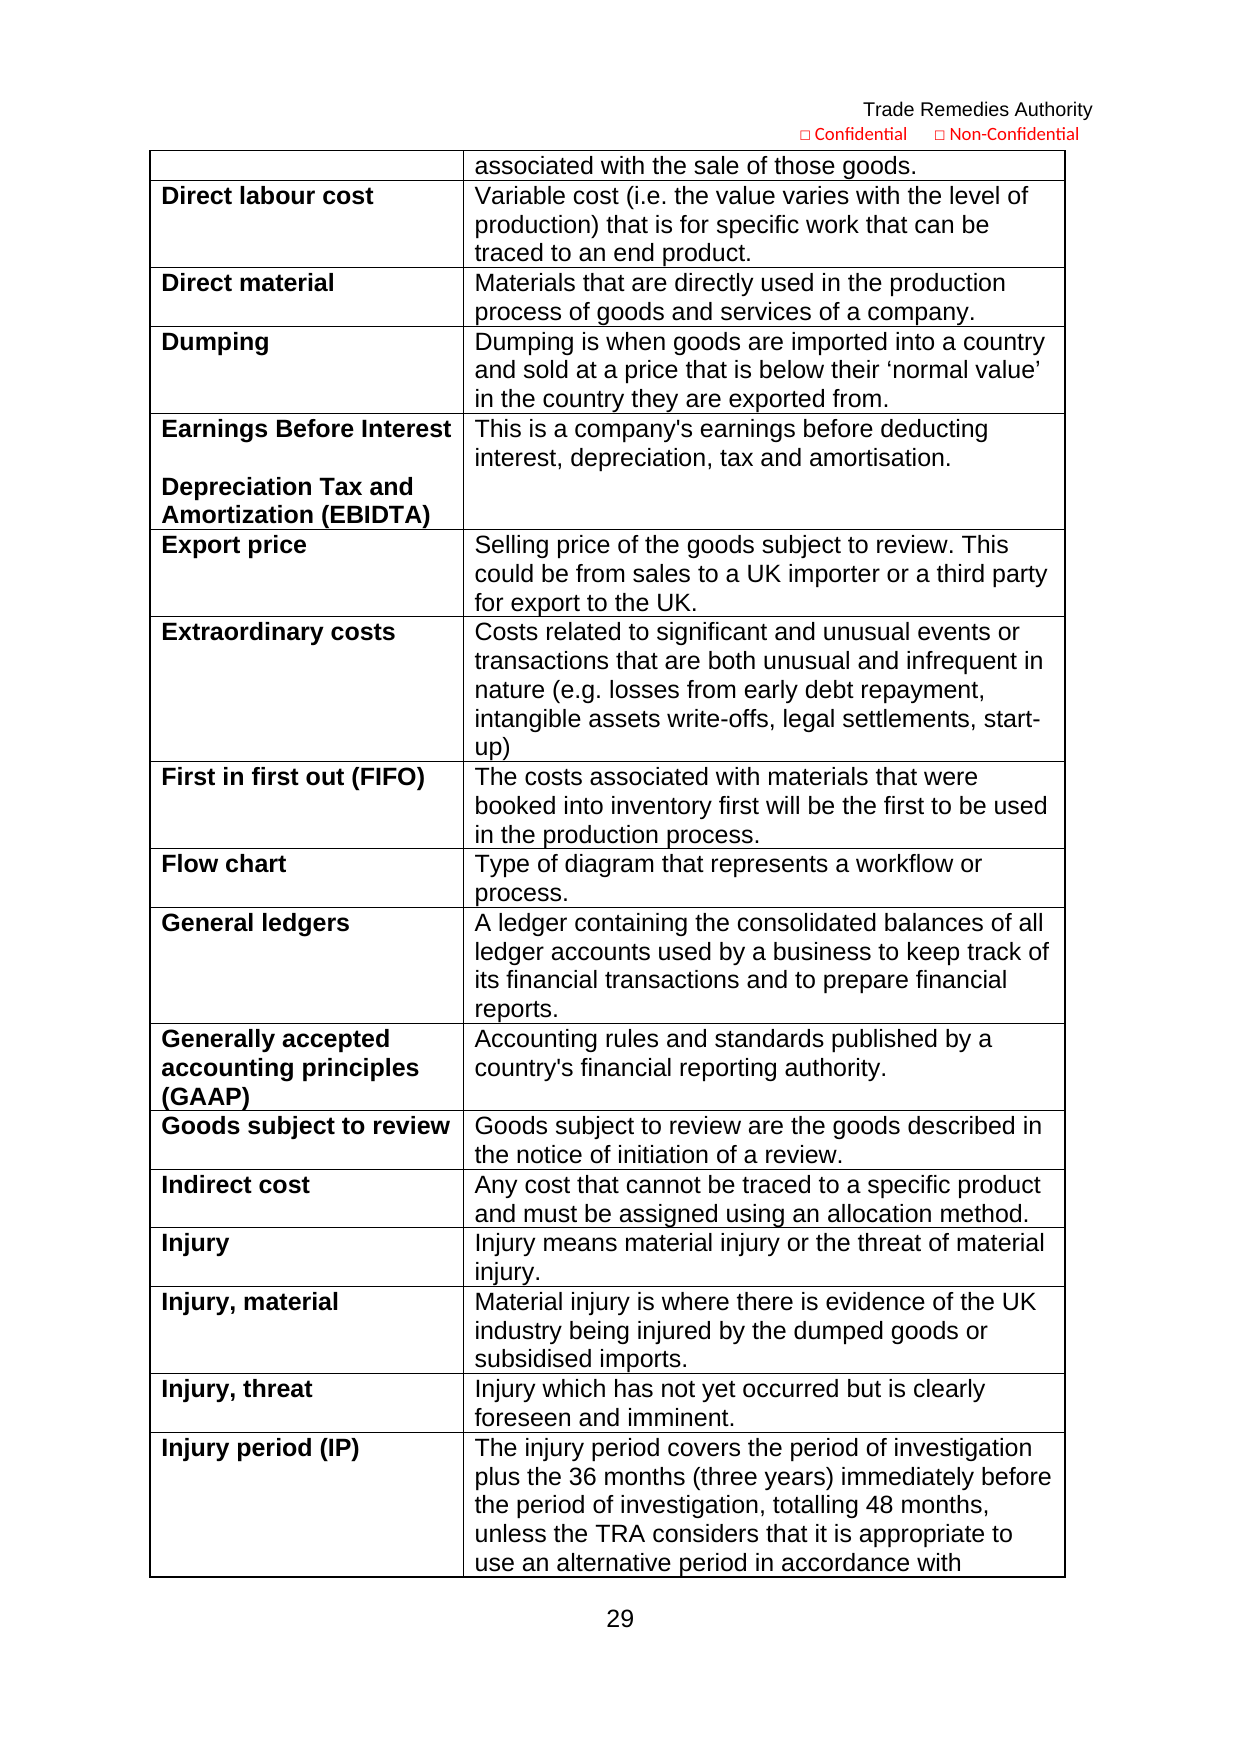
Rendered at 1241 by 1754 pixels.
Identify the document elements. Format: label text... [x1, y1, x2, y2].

table_cell Accounting rules and standards published by a country's financial reporting authority. [464, 1024, 1064, 1110]
table_cell Variable cost (i.e. the value varies with the level of production) that is for specific work that can be traced to an end product. [464, 181, 1064, 267]
table_cell First in first out (FIFO) [151, 762, 463, 848]
table_cell Materials that are directly used in the production process of goods and services of a company. [464, 268, 1064, 326]
table_cell Material injury is where there is evidence of the UK industry being injured by the dumped goods or subsidised imports. [464, 1287, 1064, 1373]
table_cell Injury [151, 1228, 463, 1286]
table_cell Type of diagram that represents a workflow or process. [464, 849, 1064, 907]
table_cell Direct labour cost [151, 181, 463, 267]
table_cell Flow chart [151, 849, 463, 907]
table_cell Goods subject to review [151, 1111, 463, 1169]
table_cell Selling price of the goods subject to review. This could be from sales to a UK importer or a third party for export to the UK. [464, 530, 1064, 616]
table_cell Direct material [151, 268, 463, 326]
table_cell The injury period covers the period of investigation plus the 36 months (three years) immediately before the period of investigation, totalling 48 months, unless the TRA considers that it is appropriate to use an alternative period in accordance with [464, 1433, 1064, 1576]
table_cell Extraordinary costs [151, 617, 463, 761]
table_cell Injury which has not yet occurred but is clearly foreseen and imminent. [464, 1374, 1064, 1432]
table_cell Injury, threat [151, 1374, 463, 1432]
table_cell Earnings Before Interest Depreciation Tax and Amortization (EBIDTA) [151, 414, 463, 529]
table_cell Dumping is when goods are imported into a country and sold at a price that is below their ‘normal value’ in the country they are exported from. [464, 327, 1064, 413]
table_cell This is a company's earnings before deducting interest, depreciation, tax and amortisation. [464, 414, 1064, 529]
table_cell Costs related to significant and unusual events or transactions that are both unusual and infrequent in nature (e.g. losses from early debt repayment, intangible assets write-offs, legal settlements, start-up) [464, 617, 1064, 761]
table_cell A ledger containing the consolidated balances of all ledger accounts used by a business to keep track of its financial transactions and to prepare financial reports. [464, 908, 1064, 1023]
table_cell Any cost that cannot be traced to a specific product and must be assigned using an allocation method. [464, 1170, 1064, 1227]
table_cell Dumping [151, 327, 463, 413]
table_cell Goods subject to review are the goods described in the notice of initiation of a review. [464, 1111, 1064, 1169]
table_cell Export price [151, 530, 463, 616]
table_cell Indirect cost [151, 1170, 463, 1227]
table_cell Injury period (IP) [151, 1433, 463, 1576]
table_cell Generally accepted accounting principles (GAAP) [151, 1024, 463, 1110]
table_cell General ledgers [151, 908, 463, 1023]
table_cell associated with the sale of those goods. [464, 151, 1064, 180]
table_cell [151, 151, 463, 180]
table_cell The costs associated with materials that were booked into inventory first will be the first to be used in the production process. [464, 762, 1064, 848]
table_cell Injury means material injury or the threat of material injury. [464, 1228, 1064, 1286]
table_cell Injury, material [151, 1287, 463, 1373]
